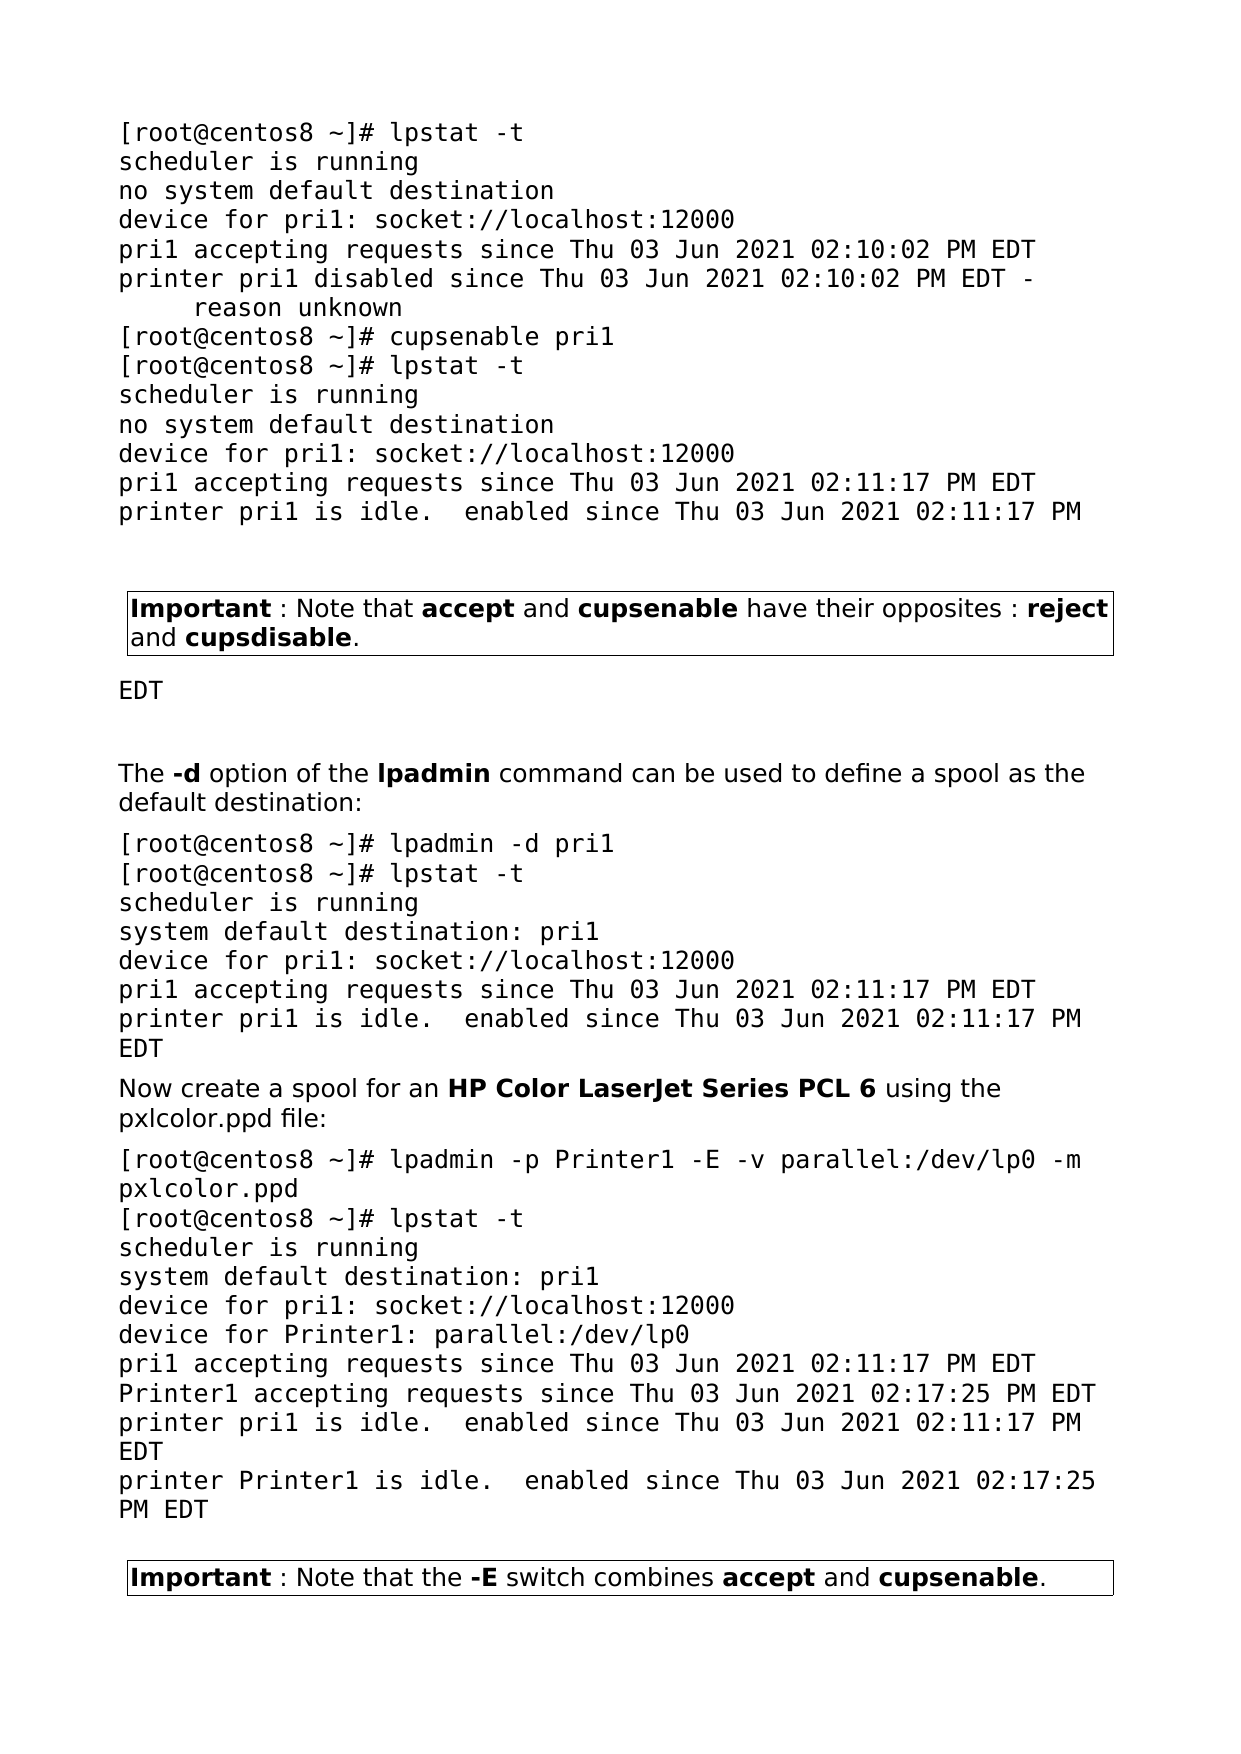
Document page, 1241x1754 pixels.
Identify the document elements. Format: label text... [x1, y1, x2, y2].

text [root@centos8 ~]# lpadmin -d pri1 [root@centos8 ~]# lpstat -t scheduler is running system default destination: pri1 device for pri1: socket://localhost:12000 pri1 accepting requests since Thu 03 Jun 2021 02:11:17 PM EDT printer pri1 is idle. enabled since Thu 03 Jun 2021 02:11:17 PM EDT [118, 829, 1122, 1063]
text [root@centos8 ~]# lpadmin -p Printer1 -E -v parallel:/dev/lp0 -m pxlcolor.ppd [root@centos8 ~]# lpstat -t scheduler is running system default destination: pri1 device for pri1: socket://localhost:12000 device for Printer1: parallel:/dev/lp0 pri1 accepting requests since Thu 03 Jun 2021 02:11:17 PM EDT Printer1 accepting requests since Thu 03 Jun 2021 02:17:25 PM EDT printer pri1 is idle. enabled since Thu 03 Jun 2021 02:11:17 PM EDT printer Printer1 is idle. enabled since Thu 03 Jun 2021 02:17:25 PM EDT [118, 1146, 1122, 1525]
text EDT [118, 664, 1122, 705]
table_header Important : Note that the -E switch combines accept and cupsenable. [128, 1561, 1113, 1595]
text The -d option of the lpadmin command can be used to define a spool as the default destination: [118, 759, 1122, 817]
table_header Important : Note that accept and cupsenable have their opposites : reject and cupsdisable. [128, 592, 1113, 655]
text Now create a spool for an HP Color LaserJet Series PCL 6 using the pxlcolor.ppd file: [118, 1075, 1122, 1133]
text [root@centos8 ~]# lpstat -t scheduler is running no system default destination device for pri1: socket://localhost:12000 pri1 accepting requests since Thu 03 Jun 2021 02:10:02 PM EDT printer pri1 disabled since Thu 03 Jun 2021 02:10:02 PM EDT - reason unknown [root@centos8 ~]# cupsenable pri1 [root@centos8 ~]# lpstat -t scheduler is running no system default destination device for pri1: socket://localhost:12000 pri1 accepting requests since Thu 03 Jun 2021 02:11:17 PM EDT printer pri1 is idle. enabled since Thu 03 Jun 2021 02:11:17 PM [118, 118, 1122, 567]
